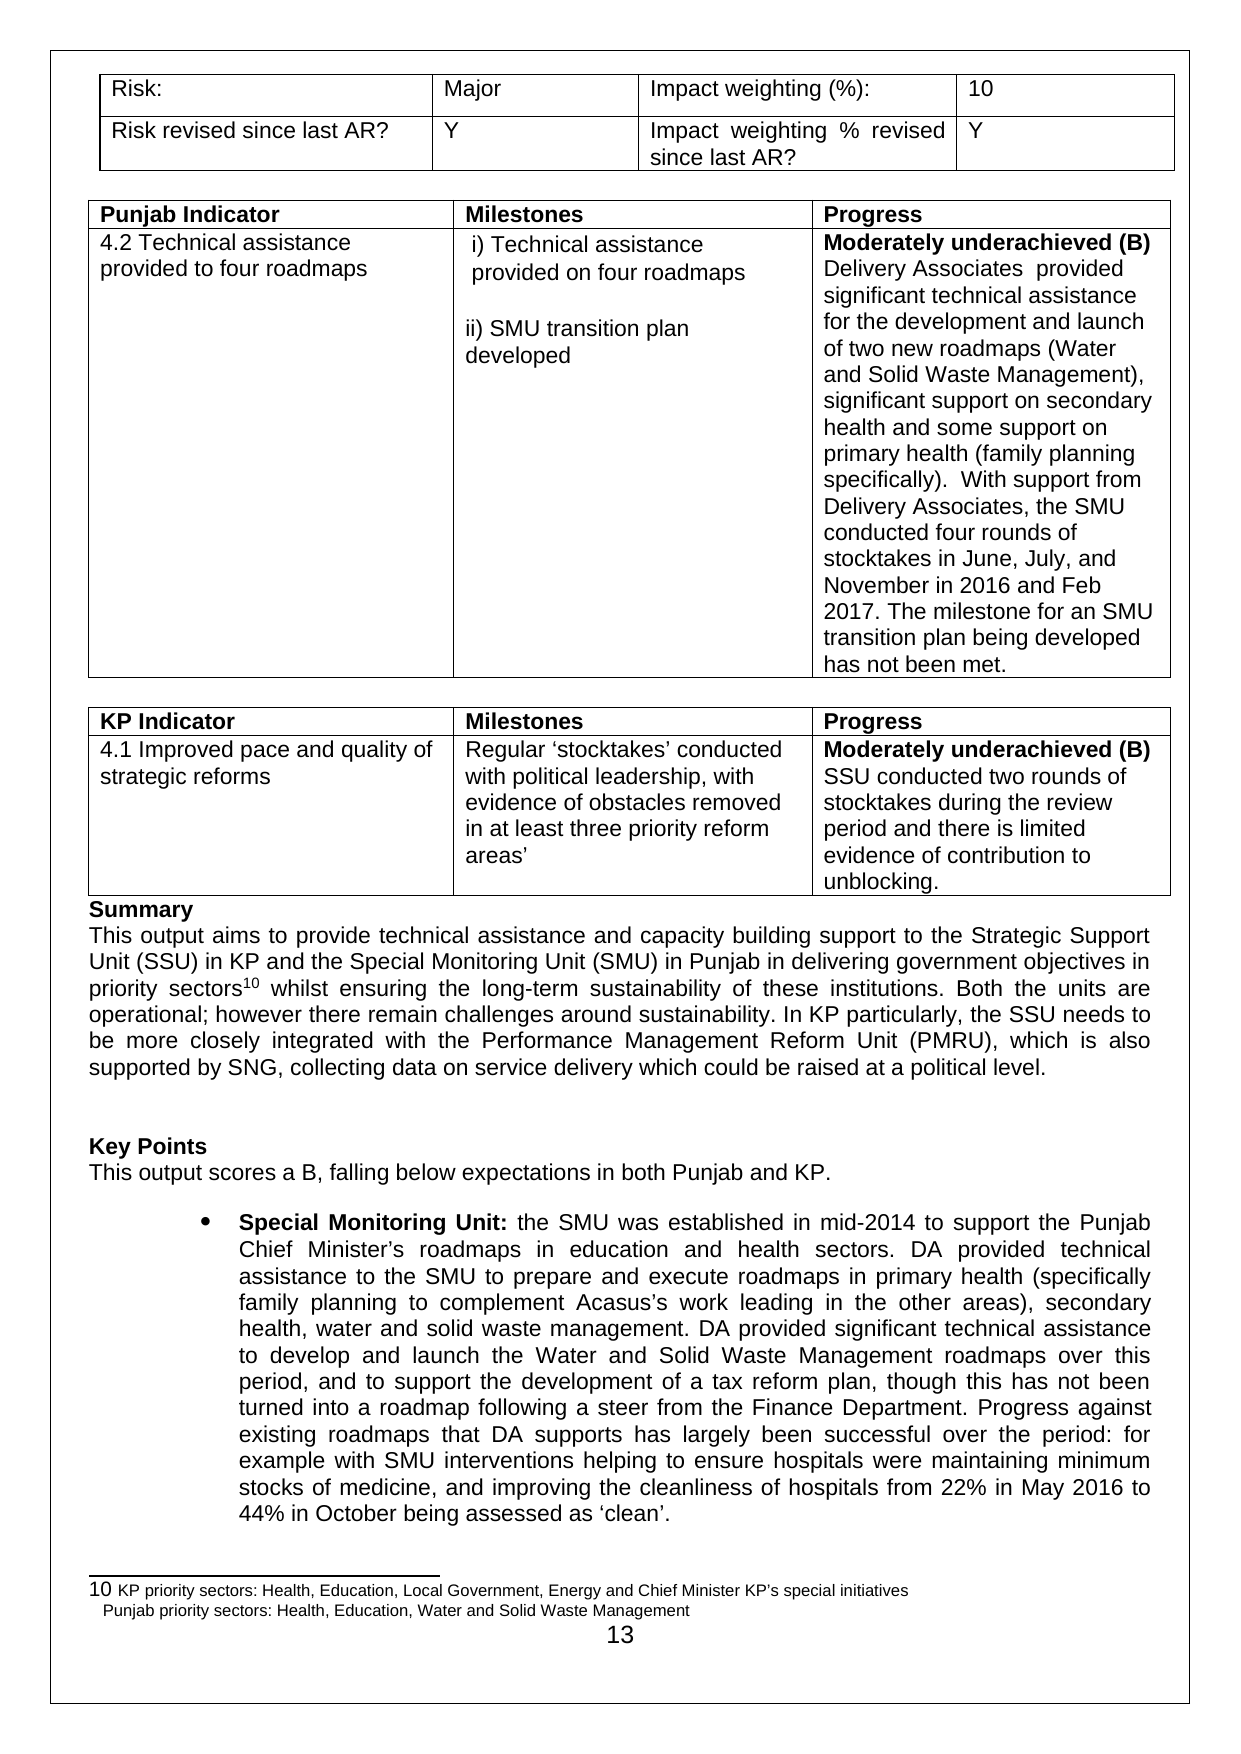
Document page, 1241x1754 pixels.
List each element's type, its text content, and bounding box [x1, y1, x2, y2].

table_cell Moderately underachieved (B) Delivery Associates provided significant technical assistance for the development and launch of two new roadmaps (Water and Solid Waste Management), significant support on secondary health and some support on primary health (family planning specifically). With support from Delivery Associates, the SMU conducted four rounds of stocktakes in June, July, and November in 2016 and Feb 2017. The milestone for an SMU transition plan being developed has not been met. [813, 229, 1170, 677]
text This output aims to provide technical assistance and capacity building support to the Strategic Support Unit (SSU) in KP and the Special Monitoring Unit (SMU) in Punjab in delivering government objectives in priority sectors whilst ensuring the long-term sustainability of these institutions. Both the units are operational; however there remain challenges around sustainability. In KP particularly, the SSU needs to be more closely integrated with the Performance Management Reform Unit (PMRU), which is also supported by SNG, collecting data on service delivery which could be raised at a political level. [89, 922, 1152, 1080]
table_cell Y [433, 117, 638, 170]
table_cell Impact weighting % revised since last AR? [639, 117, 956, 170]
table_header Progress [813, 708, 1170, 735]
table_cell Impact weighting (%): [639, 75, 956, 116]
text Key Points [89, 1133, 1152, 1159]
table_header Milestones [454, 201, 812, 228]
text Punjab priority sectors: Health, Education, Water and Solid Waste Management [89, 1601, 1152, 1620]
text KP priority sectors: Health, Education, Local Government, Energy and Chief Minister KP’s special initiatives [89, 1577, 1152, 1601]
table_cell Risk revised since last AR? [101, 117, 432, 170]
table_cell Y [957, 117, 1174, 170]
table_cell Regular ‘stocktakes’ conducted with political leadership, with evidence of obstacles removed in at least three priority reform areas’ [454, 736, 812, 894]
table_cell 10 [957, 75, 1174, 116]
table_cell i) Technical assistance provided on four roadmaps ii) SMU transition plan developed [454, 229, 812, 677]
table_cell Moderately underachieved (B) SSU conducted two rounds of stocktakes during the review period and there is limited evidence of contribution to unblocking. [813, 736, 1170, 894]
table_header Progress [813, 201, 1170, 228]
table_cell Major [433, 75, 638, 116]
list Special Monitoring Unit: the SMU was established in mid-2014 to support the Punjab Chief Minister’s roadmaps in education and health sectors. DA provided technical assistance to the SMU to prepare and execute roadmaps in primary health (specifically family planning to complement Acasus’s work leading in the other areas), secondary health, water and solid waste management. DA provided significant technical assistance to develop and launch the Water and Solid Waste Management roadmaps over this period, and to support the development of a tax reform plan, though this has not been turned into a roadmap following a steer from the Finance Department. Progress against existing roadmaps that DA supports has largely been successful over the period: for example with SMU interventions helping to ensure hospitals were maintaining minimum stocks of medicine, and improving the cleanliness of hospitals from 22% in May 2016 to 44% in October being assessed as ‘clean’. [201, 1209, 1152, 1526]
table_header KP Indicator [89, 708, 453, 735]
text Summary [89, 896, 1152, 922]
table_cell 4.1 Improved pace and quality of strategic reforms [89, 736, 453, 894]
table_cell Risk: [101, 75, 432, 116]
table_header Punjab Indicator [89, 201, 453, 228]
table_cell 4.2 Technical assistance provided to four roadmaps [89, 229, 453, 677]
text This output scores a B, falling below expectations in both Punjab and KP. [89, 1159, 1152, 1185]
table_header Milestones [454, 708, 812, 735]
